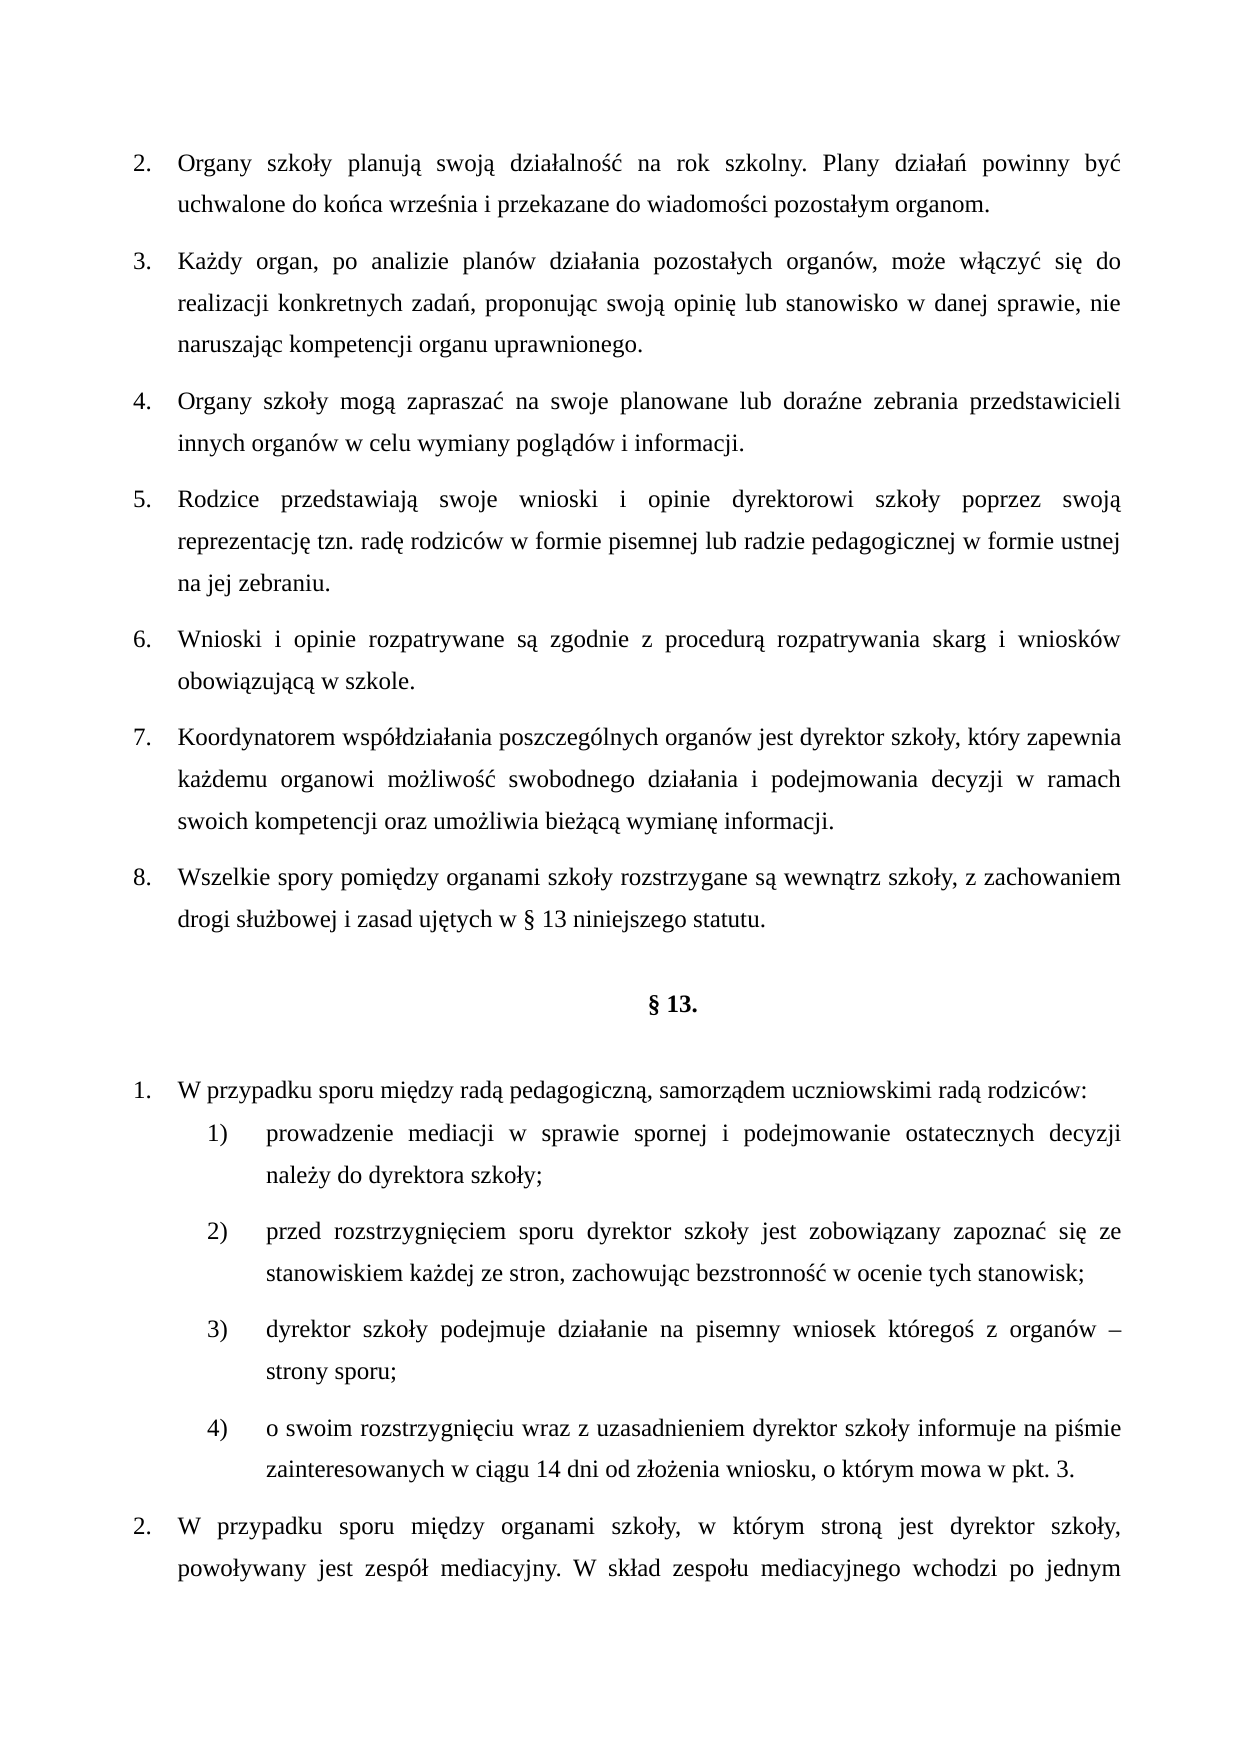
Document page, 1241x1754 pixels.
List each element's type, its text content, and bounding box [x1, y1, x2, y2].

text § 13. [223, 989, 1122, 1018]
list Organy szkoły planują swoją działalność na rok szkolny. Plany działań powinny być uchwalone do końca września i przekazane do wiadomości pozostałym organom. [133, 148, 1122, 218]
list W przypadku sporu między organami szkoły, w którym stroną jest dyrektor szkoły, powoływany jest zespół mediacyjny. W skład zespołu mediacyjnego wchodzi po jednym [133, 1511, 1122, 1581]
list o swoim rozstrzygnięciu wraz z uzasadnieniem dyrektor szkoły informuje na piśmie zainteresowanych w ciągu 14 dni od złożenia wniosku, o którym mowa w pkt. 3. [207, 1413, 1122, 1483]
list prowadzenie mediacji w sprawie spornej i podejmowanie ostatecznych decyzji należy do dyrektora szkoły; [207, 1118, 1122, 1189]
list Koordynatorem współdziałania poszczególnych organów jest dyrektor szkoły, który zapewnia każdemu organowi możliwość swobodnego działania i podejmowania decyzji w ramach swoich kompetencji oraz umożliwia bieżącą wymianę informacji. [133, 722, 1122, 834]
list Wnioski i opinie rozpatrywane są zgodnie z procedurą rozpatrywania skarg i wniosków obowiązującą w szkole. [133, 624, 1122, 694]
list przed rozstrzygnięciem sporu dyrektor szkoły jest zobowiązany zapoznać się ze stanowiskiem każdej ze stron, zachowując bezstronność w ocenie tych stanowisk; [207, 1216, 1122, 1287]
list Wszelkie spory pomiędzy organami szkoły rozstrzygane są wewnątrz szkoły, z zachowaniem drogi służbowej i zasad ujętych w § 13 niniejszego statutu. [133, 862, 1122, 933]
list Każdy organ, po analizie planów działania pozostałych organów, może włączyć się do realizacji konkretnych zadań, proponując swoją opinię lub stanowisko w danej sprawie, nie naruszając kompetencji organu uprawnionego. [133, 246, 1122, 358]
list W przypadku sporu między radą pedagogiczną, samorządem uczniowskimi radą rodziców: [133, 1075, 1122, 1104]
list Organy szkoły mogą zapraszać na swoje planowane lub doraźne zebrania przedstawicieli innych organów w celu wymiany poglądów i informacji. [133, 386, 1122, 456]
list Rodzice przedstawiają swoje wnioski i opinie dyrektorowi szkoły poprzez swoją reprezentację tzn. radę rodziców w formie pisemnej lub radzie pedagogicznej w formie ustnej na jej zebraniu. [133, 484, 1122, 596]
list dyrektor szkoły podejmuje działanie na pisemny wniosek któregoś z organów – strony sporu; [207, 1314, 1122, 1385]
